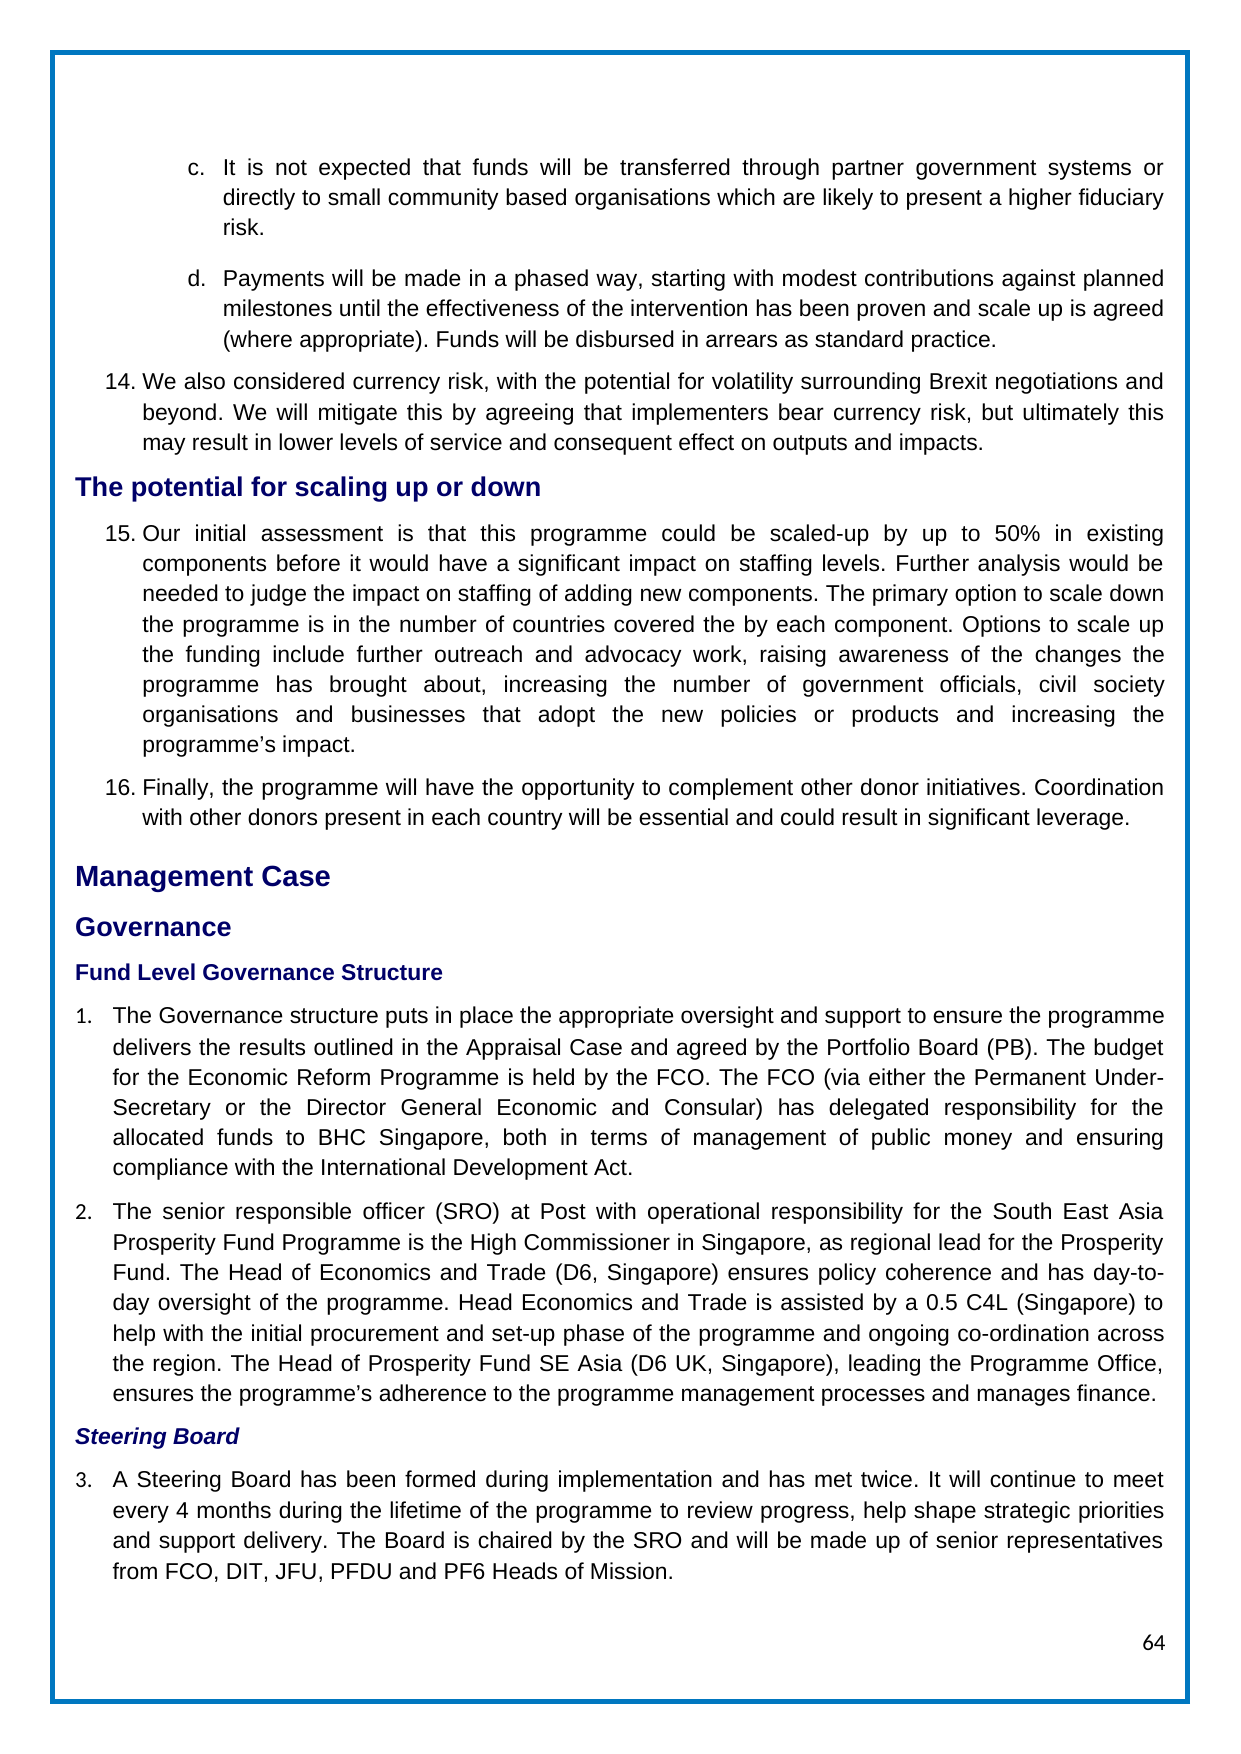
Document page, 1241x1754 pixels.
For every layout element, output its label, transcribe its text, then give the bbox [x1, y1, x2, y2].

subtitle The potential for scaling up or down [75, 471, 1165, 503]
subtitle Governance [75, 911, 1165, 942]
subtitle Steering Board [75, 1423, 1165, 1449]
list Payments will be made in a phased way, starting with modest contributions against planned milestones until the effectiveness of the intervention has been proven and scale up is agreed (where appropriate). Funds will be disbursed in arrears as standard practice. [187, 265, 1165, 352]
subtitle Fund Level Governance Structure [75, 959, 1165, 985]
list The senior responsible officer (SRO) at Post with operational responsibility for the South East Asia Prosperity Fund Programme is the High Commissioner in Singapore, as regional lead for the Prosperity Fund. The Head of Economics and Trade (D6, Singapore) ensures policy coherence and has day-to-day oversight of the programme. Head Economics and Trade is assisted by a 0.5 C4L (Singapore) to help with the initial procurement and set-up phase of the programme and ongoing co-ordination across the region. The Head of Prosperity Fund SE Asia (D6 UK, Singapore), leading the Programme Office, ensures the programme’s adherence to the programme management processes and manages finance. [75, 1197, 1165, 1406]
list Our initial assessment is that this programme could be scaled-up by up to 50% in existing components before it would have a significant impact on staffing levels. Further analysis would be needed to judge the impact on staffing of adding new components. The primary option to scale down the programme is in the number of countries covered the by each component. Options to scale up the funding include further outreach and advocacy work, raising awareness of the changes the programme has brought about, increasing the number of government officials, civil society organisations and businesses that adopt the new policies or products and increasing the programme’s impact. [104, 520, 1165, 758]
subtitle Management Case [75, 859, 1165, 893]
list It is not expected that funds will be transferred through partner government systems or directly to small community based organisations which are likely to present a higher fiduciary risk. [187, 154, 1165, 241]
list Finally, the programme will have the opportunity to complement other donor initiatives. Coordination with other donors present in each country will be essential and could result in significant leverage. [104, 774, 1165, 831]
list A Steering Board has been formed during implementation and has met twice. It will continue to meet every 4 months during the lifetime of the programme to review progress, help shape strategic priorities and support delivery. The Board is chaired by the SRO and will be made up of senior representatives from FCO, DIT, JFU, PFDU and PF6 Heads of Mission. [75, 1465, 1165, 1584]
list We also considered currency risk, with the potential for volatility surrounding Brexit negotiations and beyond. We will mitigate this by agreeing that implementers bear currency risk, but ultimately this may result in lower levels of service and consequent effect on outputs and impacts. [104, 368, 1165, 455]
list The Governance structure puts in place the appropriate oversight and support to ensure the programme delivers the results outlined in the Appraisal Case and agreed by the Portfolio Board (PB). The budget for the Economic Reform Programme is held by the FCO. The FCO (via either the Permanent Under-Secretary or the Director General Economic and Consular) has delegated responsibility for the allocated funds to BHC Singapore, both in terms of management of public money and ensuring compliance with the International Development Act. [75, 1002, 1165, 1181]
